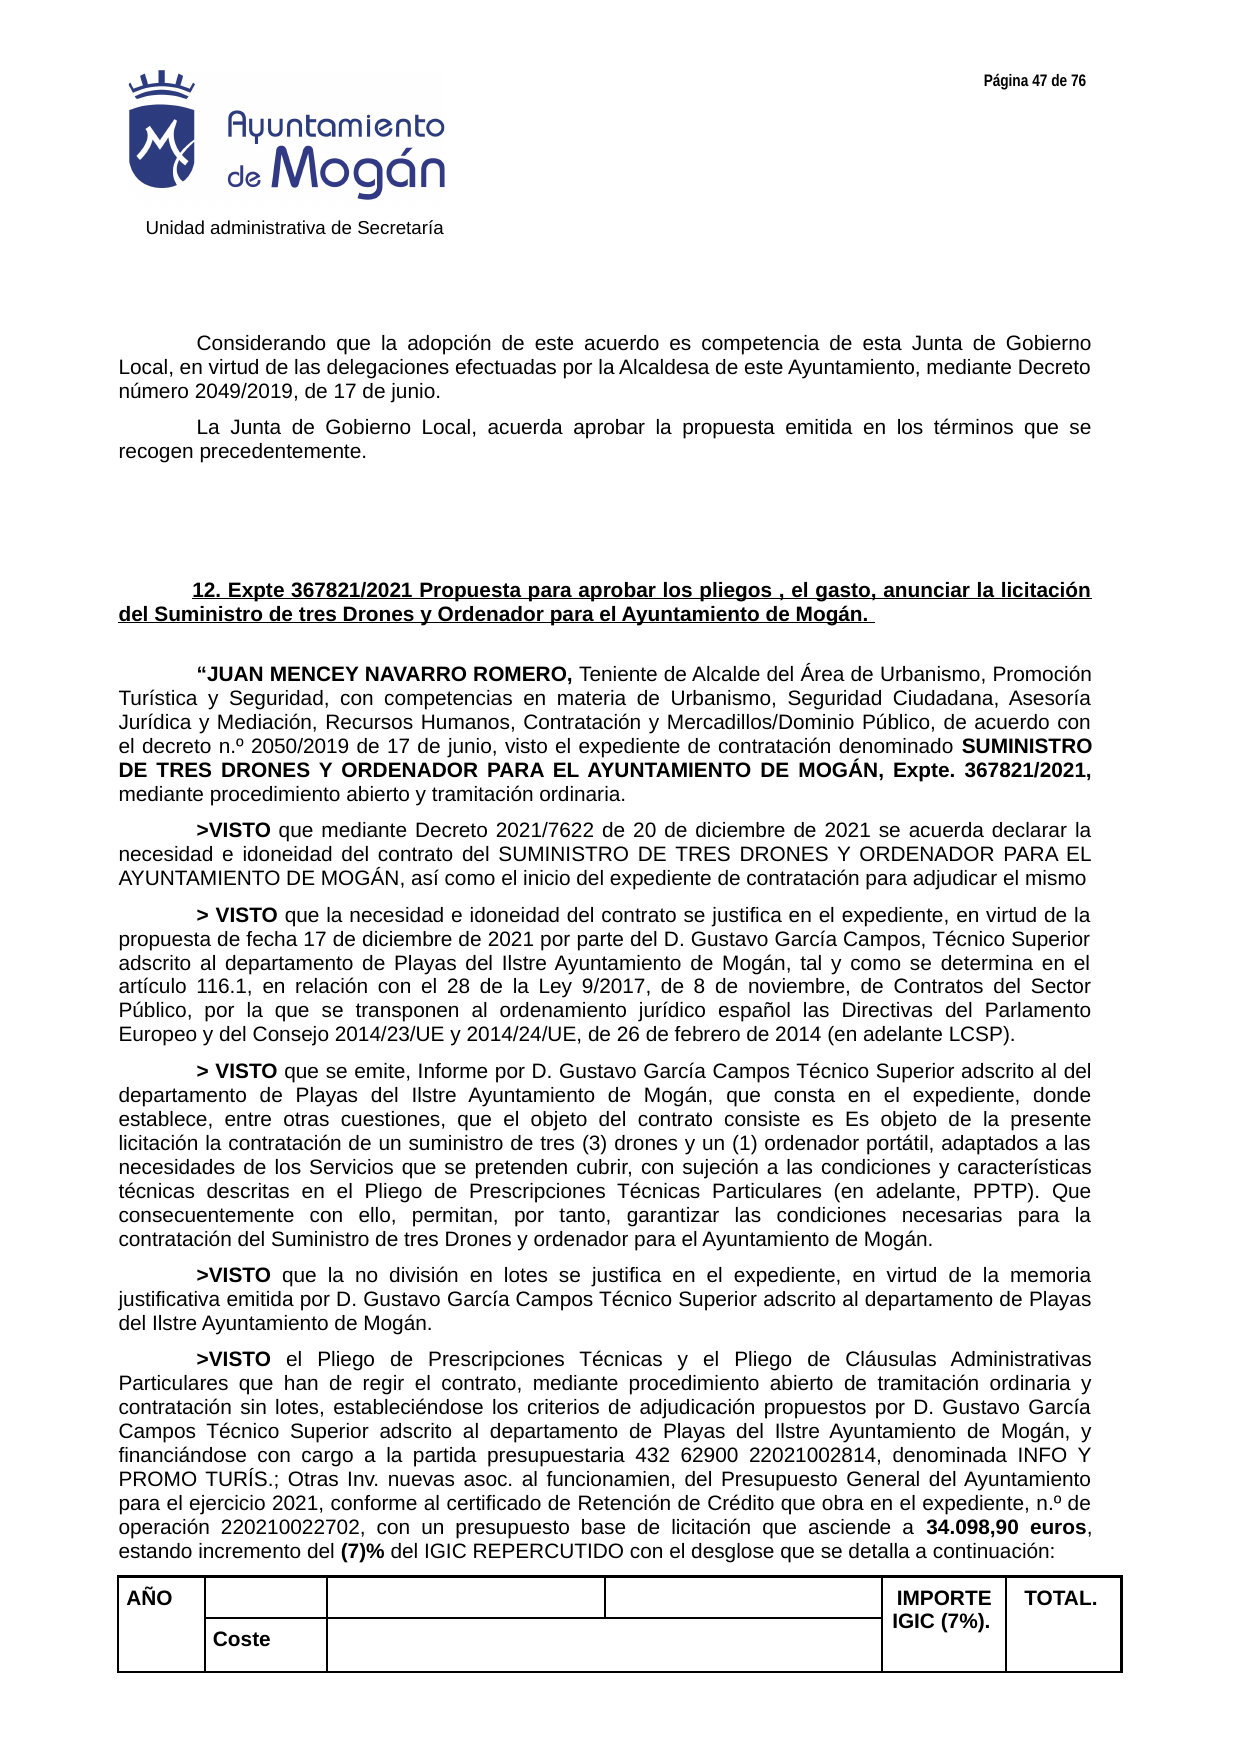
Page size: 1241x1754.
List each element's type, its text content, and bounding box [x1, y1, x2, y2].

table_header IMPORTE IGIC (7%). [883, 1578, 1005, 1671]
text “JUAN MENCEY NAVARRO ROMERO, Teniente de Alcalde del Área de Urbanismo, Promoción Turística y Seguridad, con competencias en materia de Urbanismo, Seguridad Ciudadana, Asesoría Jurídica y Mediación, Recursos Humanos, Contratación y Mercadillos/Dominio Público, de acuerdo con el decreto n.º 2050/2019 de 17 de junio, visto el expediente de contratación denominado SUMINISTRO DE TRES DRONES Y ORDENADOR PARA EL AYUNTAMIENTO DE MOGÁN, Expte. 367821/2021, mediante procedimiento abierto y tramitación ordinaria. [118, 662, 1092, 806]
picture [128, 70, 445, 206]
text > VISTO que se emite, Informe por D. Gustavo García Campos Técnico Superior adscrito al del departamento de Playas del Ilstre Ayuntamiento de Mogán, que consta en el expediente, donde establece, entre otras cuestiones, que el objeto del contrato consiste es Es objeto de la presente licitación la contratación de un suministro de tres (3) drones y un (1) ordenador portátil, adaptados a las necesidades de los Servicios que se pretenden cubrir, con sujeción a las condiciones y características técnicas descritas en el Pliego de Prescripciones Técnicas Particulares (en adelante, PPTP). Que consecuentemente con ello, permitan, por tanto, garantizar las condiciones necesarias para la contratación del Suministro de tres Drones y ordenador para el Ayuntamiento de Mogán. [118, 1059, 1092, 1250]
table_header [206, 1578, 326, 1617]
text 12. Expte 367821/2021 Propuesta para aprobar los pliegos , el gasto, anunciar la licitación del Suministro de tres Drones y Ordenador para el Ayuntamiento de Mogán. [118, 577, 1092, 625]
text >VISTO el Pliego de Prescripciones Técnicas y el Pliego de Cláusulas Administrativas Particulares que han de regir el contrato, mediante procedimiento abierto de tramitación ordinaria y contratación sin lotes, estableciéndose los criterios de adjudicación propuestos por D. Gustavo García Campos Técnico Superior adscrito al departamento de Playas del Ilstre Ayuntamiento de Mogán, y financiándose con cargo a la partida presupuestaria 432 62900 22021002814, denominada INFO Y PROMO TURÍS.; Otras Inv. nuevas asoc. al funcionamien, del Presupuesto General del Ayuntamiento para el ejercicio 2021, conforme al certificado de Retención de Crédito que obra en el expediente, n.º de operación 220210022702, con un presupuesto base de licitación que asciende a 34.098,90 euros, estando incremento del (7)% del IGIC REPERCUTIDO con el desglose que se detalla a continuación: [118, 1347, 1092, 1563]
table_header AÑO [119, 1578, 204, 1671]
table_header TOTAL. [1007, 1578, 1120, 1671]
text >VISTO que mediante Decreto 2021/7622 de 20 de diciembre de 2021 se acuerda declarar la necesidad e idoneidad del contrato del SUMINISTRO DE TRES DRONES Y ORDENADOR PARA EL AYUNTAMIENTO DE MOGÁN, así como el inicio del expediente de contratación para adjudicar el mismo [118, 818, 1092, 890]
text Considerando que la adopción de este acuerdo es competencia de esta Junta de Gobierno Local, en virtud de las delegaciones efectuadas por la Alcaldesa de este Ayuntamiento, mediante Decreto número 2049/2019, de 17 de junio. [118, 331, 1092, 402]
table_header [328, 1578, 604, 1617]
text >VISTO que la no división en lotes se justifica en el expediente, en virtud de la memoria justificativa emitida por D. Gustavo García Campos Técnico Superior adscrito al departamento de Playas del Ilstre Ayuntamiento de Mogán. [118, 1263, 1092, 1335]
table_cell Coste [206, 1619, 326, 1671]
text > VISTO que la necesidad e idoneidad del contrato se justifica en el expediente, en virtud de la propuesta de fecha 17 de diciembre de 2021 por parte del D. Gustavo García Campos, Técnico Superior adscrito al departamento de Playas del Ilstre Ayuntamiento de Mogán, tal y como se determina en el artículo 116.1, en relación con el 28 de la Ley 9/2017, de 8 de noviembre, de Contratos del Sector Público, por la que se transponen al ordenamiento jurídico español las Directivas del Parlamento Europeo y del Consejo 2014/23/UE y 2014/24/UE, de 26 de febrero de 2014 (en adelante LCSP). [118, 902, 1092, 1046]
text La Junta de Gobierno Local, acuerda aprobar la propuesta emitida en los términos que se recogen precedentemente. [118, 415, 1092, 463]
table_header [606, 1578, 881, 1617]
table_cell [328, 1619, 881, 1671]
